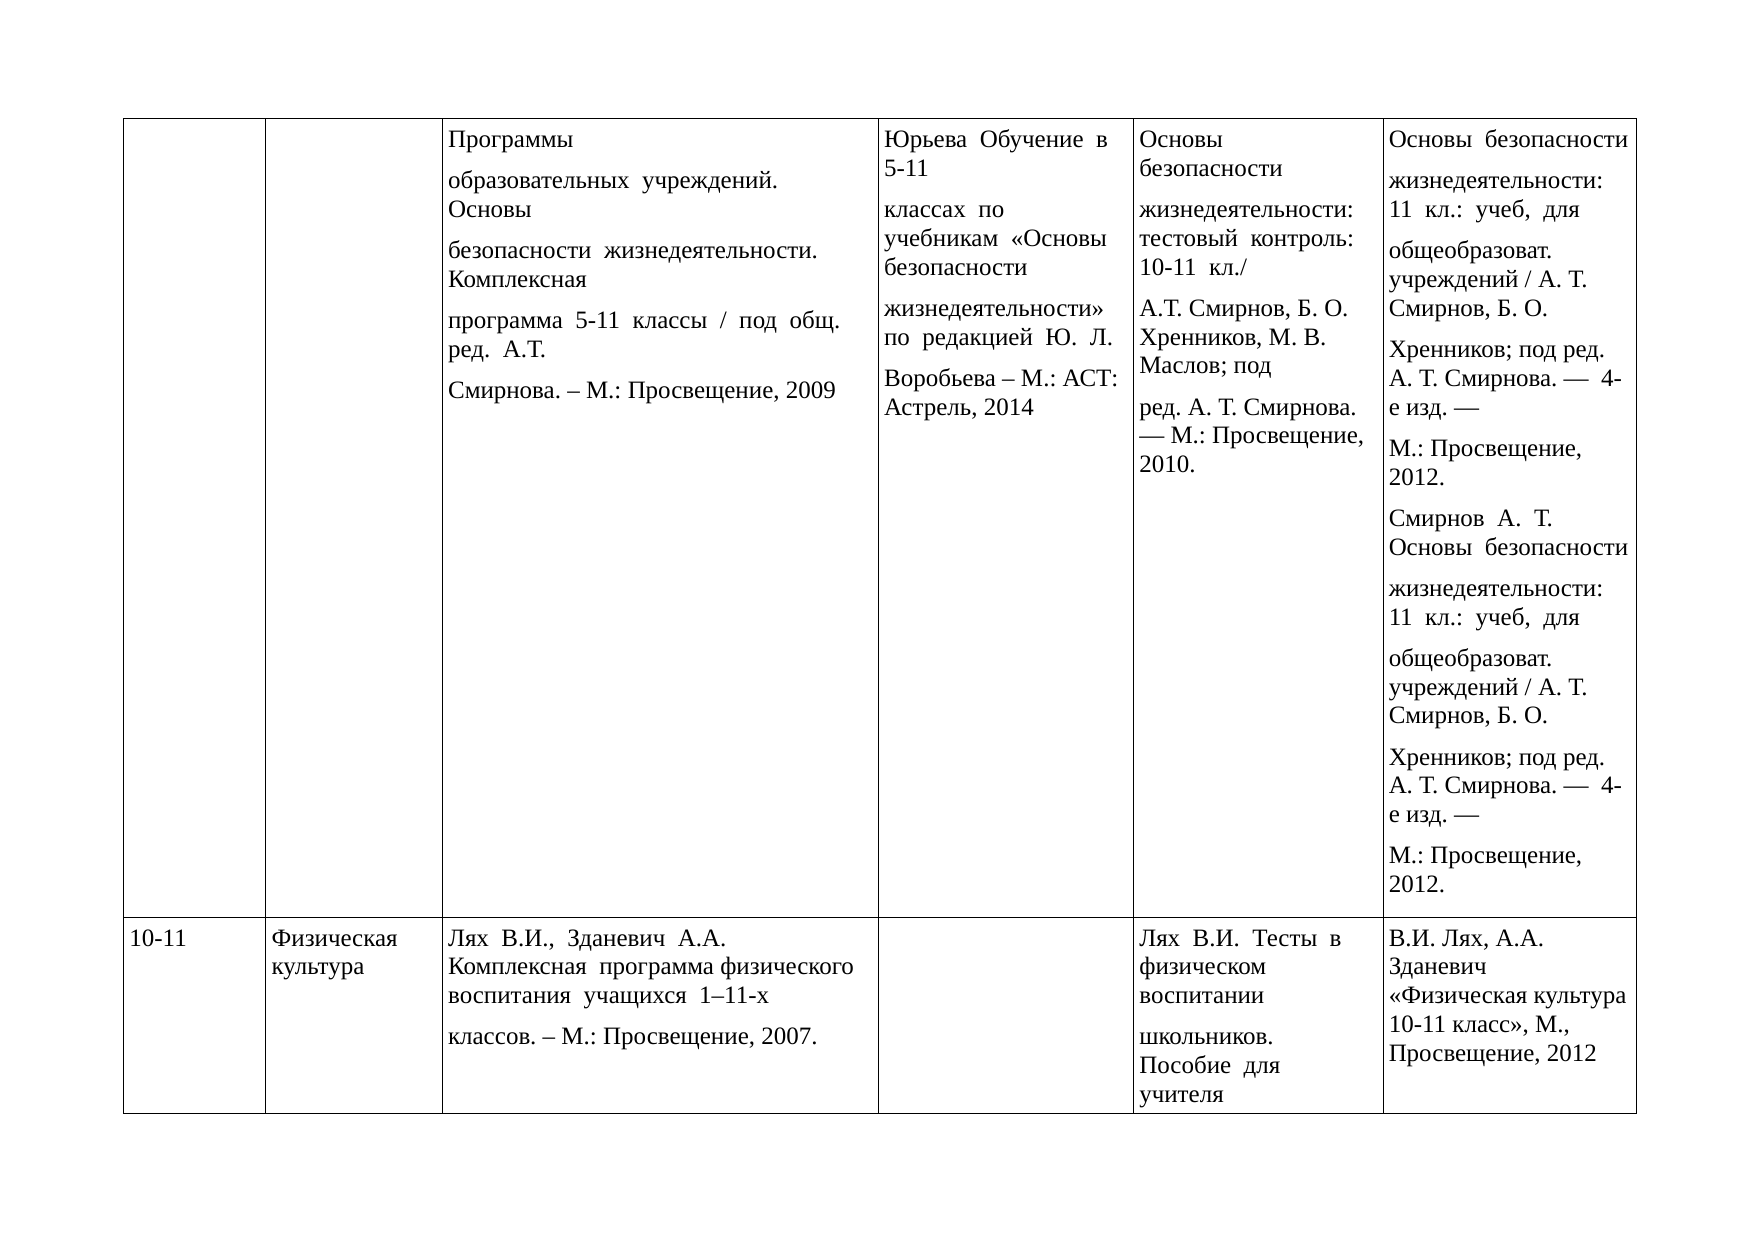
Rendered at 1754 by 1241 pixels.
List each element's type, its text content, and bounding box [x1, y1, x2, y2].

table_cell [266, 119, 442, 916]
table_cell Основы безопасности жизнедеятельности: 11 кл.: учеб, для общеобразоват. учреждений / А. Т. Смирнов, Б. О. Хренников; под ред. А. Т. Смирнова. — 4-е изд. — М.: Просвещение, 2012. Смирнов А. Т. Основы безопасности жизнедеятельности: 11 кл.: учеб, для общеобразоват. учреждений / А. Т. Смирнов, Б. О. Хренников; под ред. А. Т. Смирнова. — 4-е изд. — М.: Просвещение, 2012. [1384, 119, 1636, 916]
table_cell [124, 119, 265, 916]
table_cell Лях В.И., Зданевич А.А. Комплексная программа физического воспитания учащихся 1–11-х классов. – М.: Просвещение, 2007. [443, 918, 878, 1113]
table_cell [879, 918, 1133, 1113]
table_cell Лях В.И. Тесты в физическом воспитании школьников. Пособие для учителя [1134, 918, 1383, 1113]
table_cell Программы образовательных учреждений. Основы безопасности жизнедеятельности. Комплексная программа 5-11 классы / под общ. ред. А.Т. Смирнова. – М.: Просвещение, 2009 [443, 119, 878, 916]
table_cell 10-11 [124, 918, 265, 1113]
table_cell В.И. Лях, А.А. Зданевич «Физическая культура 10-11 класс», М., Просвещение, 2012 [1384, 918, 1636, 1113]
table_cell Физическая культура [266, 918, 442, 1113]
table_cell Юрьева Обучение в 5-11 классах по учебникам «Основы безопасности жизнедеятельности» по редакцией Ю. Л. Воробьева – М.: АСТ: Астрель, 2014 [879, 119, 1133, 916]
table_cell Основы безопасности жизнедеятельности: тестовый контроль: 10-11 кл./ А.Т. Смирнов, Б. О. Хренников, М. В. Маслов; под ред. А. Т. Смирнова. — М.: Просвещение, 2010. [1134, 119, 1383, 916]
